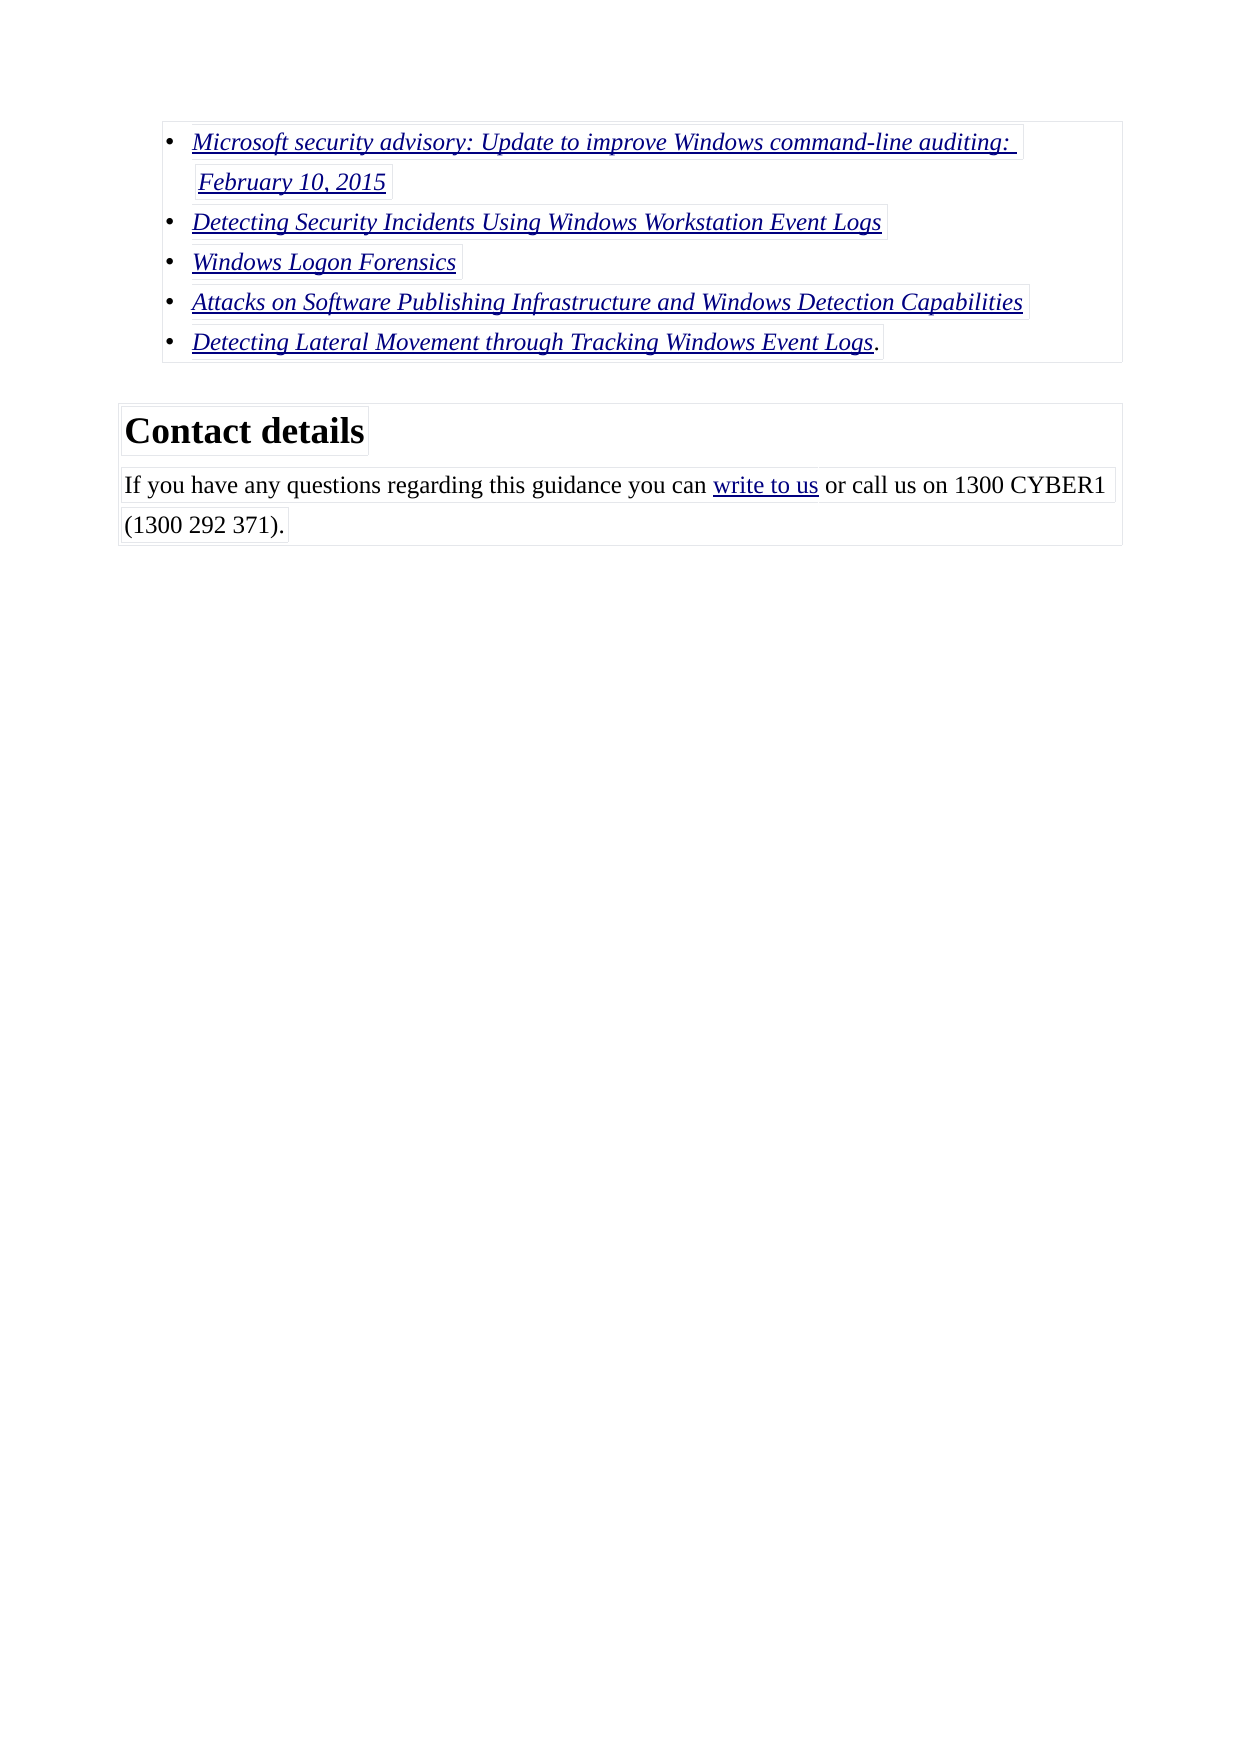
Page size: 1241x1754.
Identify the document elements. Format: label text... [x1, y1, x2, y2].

list Microsoft security advisory: Update to improve Windows command-line auditing: February 10, 2015 [163, 122, 1122, 199]
list Windows Logon Forensics [163, 241, 1122, 279]
list Detecting Security Incidents Using Windows Workstation Event Logs [163, 201, 1122, 239]
list Detecting Lateral Movement through Tracking Windows Event Logs. [163, 321, 1122, 362]
subtitle Contact details [119, 404, 1122, 455]
text If you have any questions regarding this guidance you can write to us or call us on 1300 CYBER1 (1300 292 371). [119, 464, 1122, 545]
list Attacks on Software Publishing Infrastructure and Windows Detection Capabilities [163, 281, 1122, 319]
